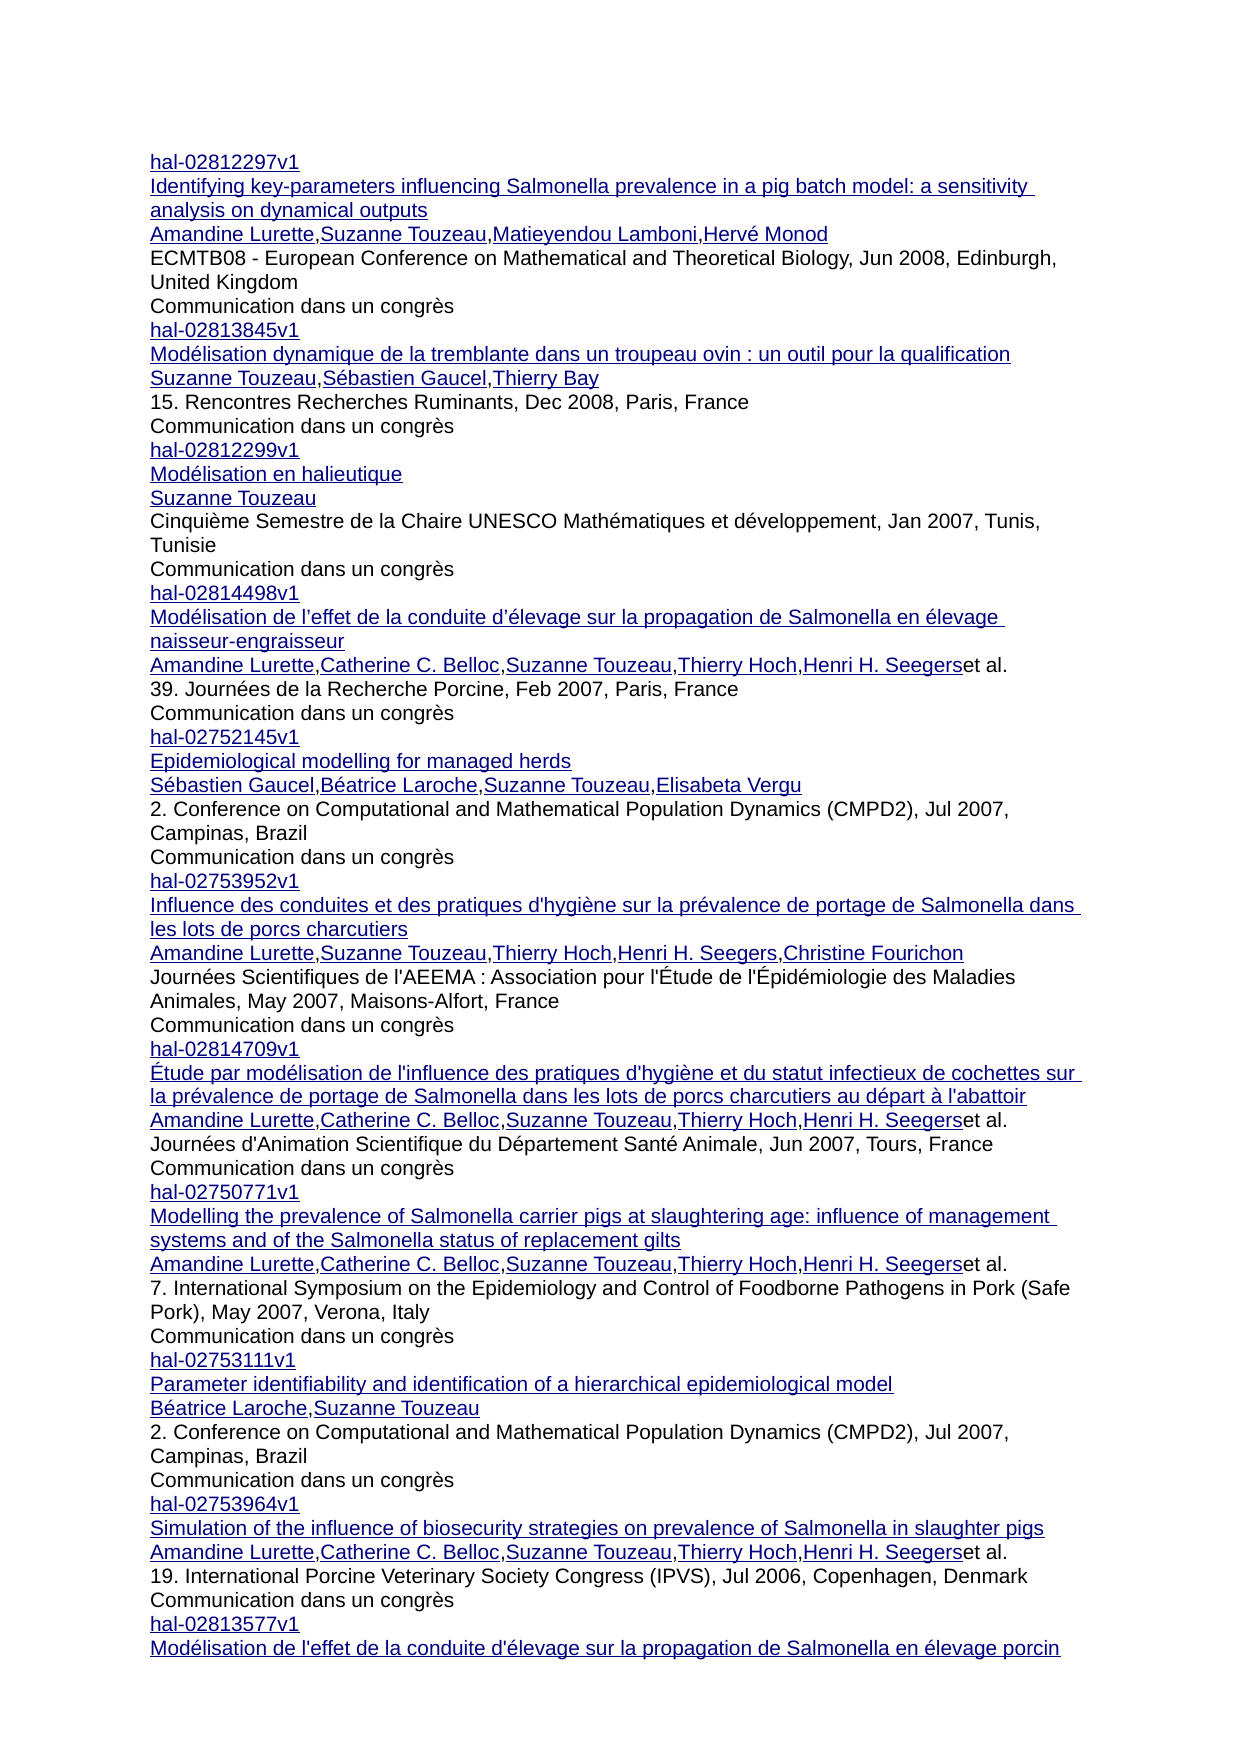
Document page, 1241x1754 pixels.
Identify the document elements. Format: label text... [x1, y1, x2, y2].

table_cell Modélisation de l'effet de la conduite d'élevage sur la propagation de Salmonella en élevage porcin [150, 1635, 1090, 1659]
table_cell hal-02812297v1 [150, 150, 1090, 174]
table_cell Étude par modélisation de l'influence des pratiques d'hygiène et du statut infectieux de cochettes sur la prévalence de portage de Salmonella dans les lots de porcs charcutiers au départ à l'abattoir Amandine Lurette,Catherine C. Belloc,Suzanne Touzeau,Thierry Hoch,Henri H. Seegerset al. Journées d'Animation Scientifique du Département Santé Animale, Jun 2007, Tours, France Communication dans un congrès hal-02750771v1 [150, 1060, 1090, 1204]
table_cell Modelling the prevalence of Salmonella carrier pigs at slaughtering age: influence of management systems and of the Salmonella status of replacement gilts Amandine Lurette,Catherine C. Belloc,Suzanne Touzeau,Thierry Hoch,Henri H. Seegerset al. 7. International Symposium on the Epidemiology and Control of Foodborne Pathogens in Pork (Safe Pork), May 2007, Verona, Italy Communication dans un congrès hal-02753111v1 [150, 1204, 1090, 1372]
table_cell Modélisation en halieutique Suzanne Touzeau Cinquième Semestre de la Chaire UNESCO Mathématiques et développement, Jan 2007, Tunis, Tunisie Communication dans un congrès hal-02814498v1 [150, 461, 1090, 605]
table_cell Modélisation dynamique de la tremblante dans un troupeau ovin : un outil pour la qualification Suzanne Touzeau,Sébastien Gaucel,Thierry Bay 15. Rencontres Recherches Ruminants, Dec 2008, Paris, France Communication dans un congrès hal-02812299v1 [150, 342, 1090, 461]
table_cell Modélisation de l’effet de la conduite d’élevage sur la propagation de Salmonella en élevage naisseur-engraisseur Amandine Lurette,Catherine C. Belloc,Suzanne Touzeau,Thierry Hoch,Henri H. Seegerset al. 39. Journées de la Recherche Porcine, Feb 2007, Paris, France Communication dans un congrès hal-02752145v1 [150, 605, 1090, 749]
table_cell Parameter identiﬁability and identiﬁcation of a hierarchical epidemiological model Béatrice Laroche,Suzanne Touzeau 2. Conference on Computational and Mathematical Population Dynamics (CMPD2), Jul 2007, Campinas, Brazil Communication dans un congrès hal-02753964v1 [150, 1372, 1090, 1516]
table_cell Influence des conduites et des pratiques d'hygiène sur la prévalence de portage de Salmonella dans les lots de porcs charcutiers Amandine Lurette,Suzanne Touzeau,Thierry Hoch,Henri H. Seegers,Christine Fourichon Journées Scientifiques de l'AEEMA : Association pour l'Étude de l'Épidémiologie des Maladies Animales, May 2007, Maisons-Alfort, France Communication dans un congrès hal-02814709v1 [150, 893, 1090, 1060]
table_cell Identifying key-parameters influencing Salmonella prevalence in a pig batch model: a sensitivity analysis on dynamical outputs Amandine Lurette,Suzanne Touzeau,Matieyendou Lamboni,Hervé Monod ECMTB08 - European Conference on Mathematical and Theoretical Biology, Jun 2008, Edinburgh, United Kingdom Communication dans un congrès hal-02813845v1 [150, 174, 1090, 342]
table_cell Epidemiological modelling for managed herds Sébastien Gaucel,Béatrice Laroche,Suzanne Touzeau,Elisabeta Vergu 2. Conference on Computational and Mathematical Population Dynamics (CMPD2), Jul 2007, Campinas, Brazil Communication dans un congrès hal-02753952v1 [150, 749, 1090, 893]
table_cell Simulation of the influence of biosecurity strategies on prevalence of Salmonella in slaughter pigs Amandine Lurette,Catherine C. Belloc,Suzanne Touzeau,Thierry Hoch,Henri H. Seegerset al. 19. International Porcine Veterinary Society Congress (IPVS), Jul 2006, Copenhagen, Denmark Communication dans un congrès hal-02813577v1 [150, 1516, 1090, 1635]
